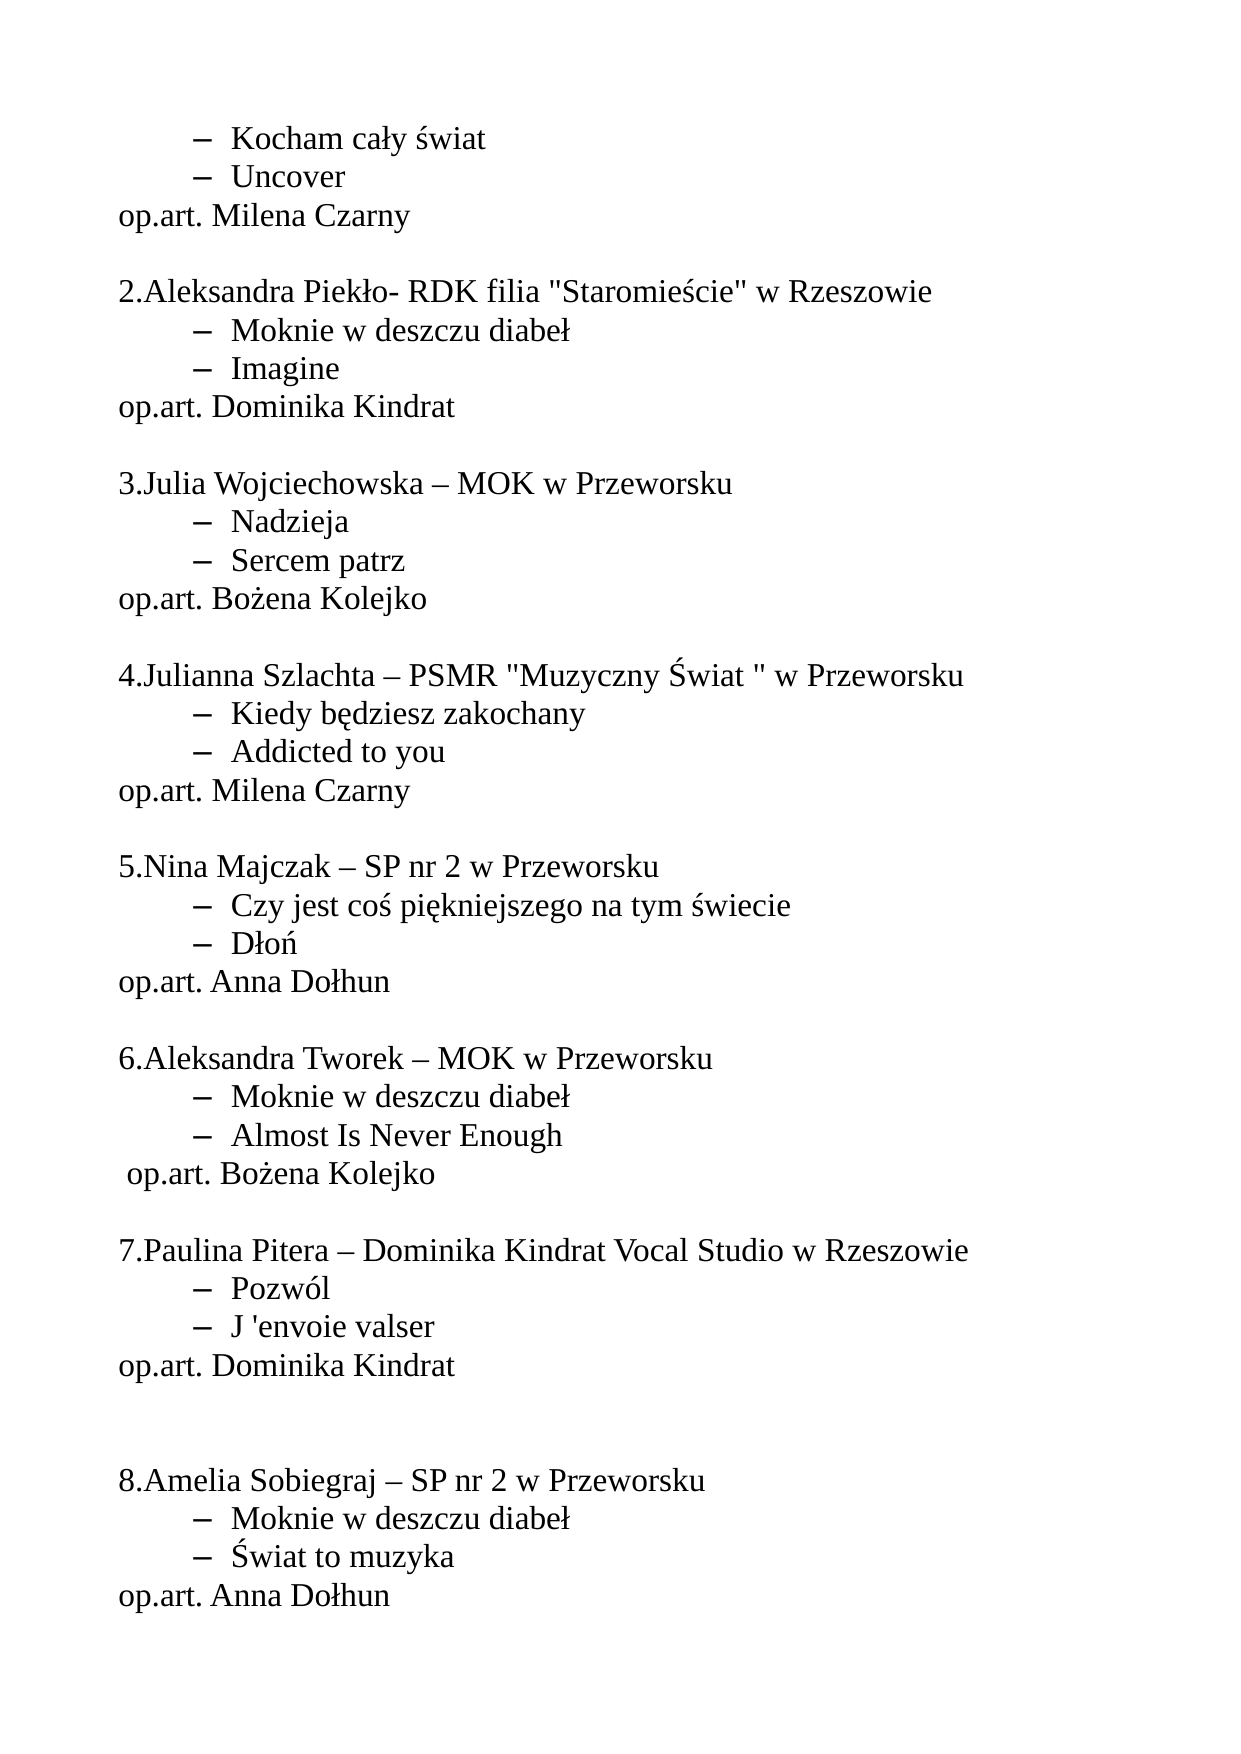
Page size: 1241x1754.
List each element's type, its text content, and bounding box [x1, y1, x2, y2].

list Imagine [193, 348, 1122, 386]
text 3.Julia Wojciechowska – MOK w Przeworsku [118, 463, 1122, 501]
text 2.Aleksandra Piekło- RDK filia "Staromieście" w Rzeszowie [118, 271, 1122, 310]
text 7.Paulina Pitera – Dominika Kindrat Vocal Studio w Rzeszowie [118, 1230, 1122, 1268]
text 4.Julianna Szlachta – PSMR "Muzyczny Świat " w Przeworsku [118, 655, 1122, 693]
list Nadzieja [193, 501, 1122, 540]
text 8.Amelia Sobiegraj – SP nr 2 w Przeworsku [118, 1460, 1122, 1498]
text 5.Nina Majczak – SP nr 2 w Przeworsku [118, 846, 1122, 885]
list Moknie w deszczu diabeł [193, 310, 1122, 348]
text 6.Aleksandra Tworek – MOK w Przeworsku [118, 1038, 1122, 1076]
text op.art. Anna Dołhun [118, 1575, 1122, 1613]
list Almost Is Never Enough [193, 1115, 1122, 1153]
list Kocham cały świat [193, 118, 1122, 156]
list Kiedy będziesz zakochany [193, 693, 1122, 731]
list Addicted to you [193, 731, 1122, 770]
list Uncover [193, 156, 1122, 195]
list Dłoń [193, 923, 1122, 961]
list Moknie w deszczu diabeł [193, 1076, 1122, 1115]
text op.art. Bożena Kolejko [118, 1153, 1122, 1191]
list Czy jest coś piękniejszego na tym świecie [193, 885, 1122, 923]
list Moknie w deszczu diabeł [193, 1498, 1122, 1536]
text op.art. Dominika Kindrat [118, 386, 1122, 425]
text op.art. Dominika Kindrat [118, 1345, 1122, 1383]
text op.art. Milena Czarny [118, 195, 1122, 233]
list Sercem patrz [193, 540, 1122, 578]
text op.art. Anna Dołhun [118, 961, 1122, 1000]
text op.art. Milena Czarny [118, 770, 1122, 808]
list Świat to muzyka [193, 1536, 1122, 1575]
list Pozwól [193, 1268, 1122, 1306]
list J 'envoie valser [193, 1306, 1122, 1345]
text op.art. Bożena Kolejko [118, 578, 1122, 616]
